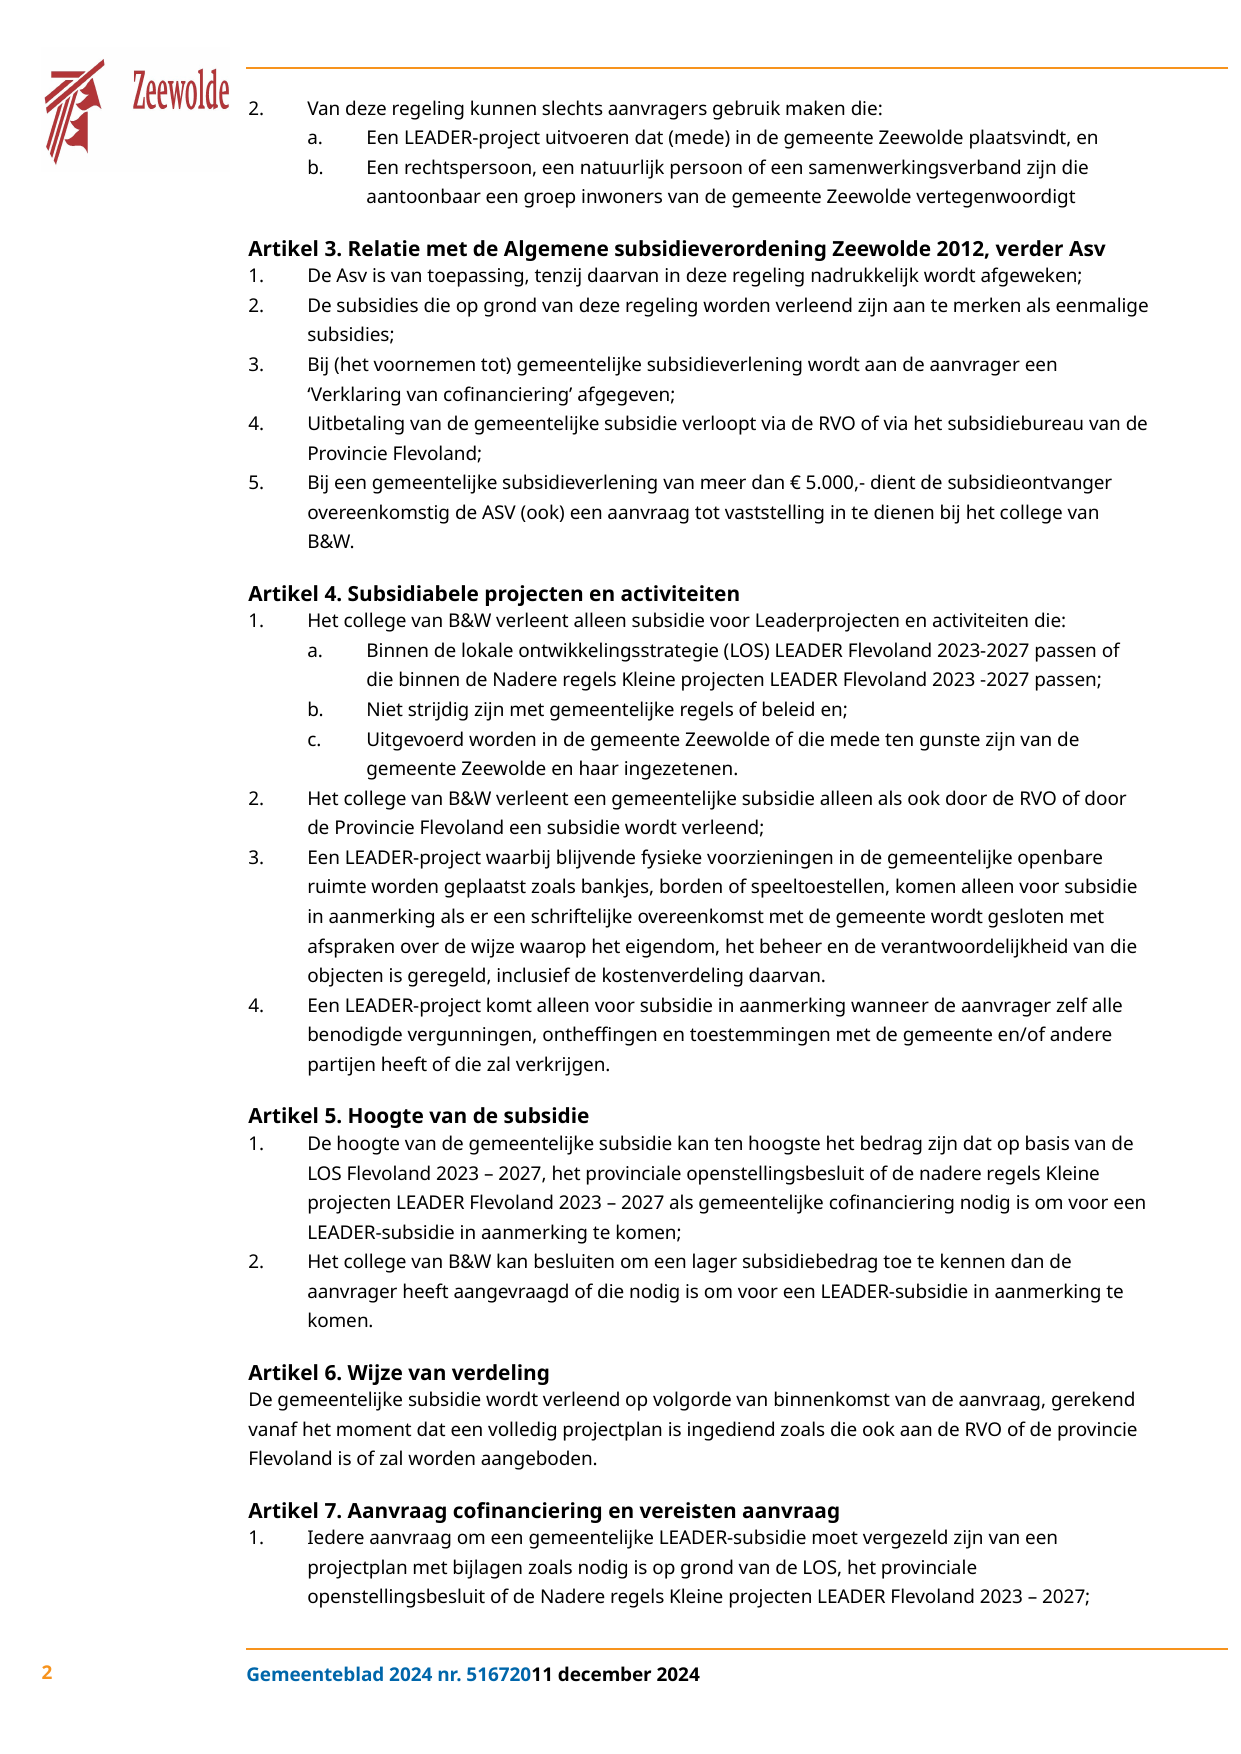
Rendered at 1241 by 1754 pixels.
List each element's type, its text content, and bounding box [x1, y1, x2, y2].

list Van deze regeling kunnen slechts aanvragers gebruik maken die: [248, 95, 1152, 121]
list Het college van B&W verleent alleen subsidie voor Leaderprojecten en activiteiten die: [248, 607, 1152, 633]
text Artikel 3. Relatie met de Algemene subsidieverordening Zeewolde 2012, verder Asv [248, 234, 1152, 262]
text Artikel 6. Wijze van verdeling [248, 1358, 1152, 1386]
text Artikel 5. Hoogte van de subsidie [248, 1102, 1152, 1130]
list Bij (het voornemen tot) gemeentelijke subsidieverlening wordt aan de aanvrager een ‘Verklaring van cofinanciering’ afgegeven; [248, 351, 1152, 406]
list Binnen de lokale ontwikkelingsstrategie (LOS) LEADER Flevoland 2023-2027 passen of die binnen de Nadere regels Kleine projecten LEADER Flevoland 2023 -2027 passen; [307, 637, 1152, 692]
list Een rechtspersoon, een natuurlijk persoon of een samenwerkingsverband zijn die aantoonbaar een groep inwoners van de gemeente Zeewolde vertegenwoordigt [307, 154, 1152, 209]
list Niet strijdig zijn met gemeentelijke regels of beleid en; [307, 696, 1152, 722]
list Uitgevoerd worden in de gemeente Zeewolde of die mede ten gunste zijn van de gemeente Zeewolde en haar ingezetenen. [307, 726, 1152, 781]
list De hoogte van de gemeentelijke subsidie kan ten hoogste het bedrag zijn dat op basis van de LOS Flevoland 2023 – 2027, het provinciale openstellingsbesluit of de nadere regels Kleine projecten LEADER Flevoland 2023 – 2027 als gemeentelijke cofinanciering nodig is om voor een LEADER-subsidie in aanmerking te komen; [248, 1130, 1152, 1244]
list Het college van B&W verleent een gemeentelijke subsidie alleen als ook door de RVO of door de Provincie Flevoland een subsidie wordt verleend; [248, 785, 1152, 840]
list Een LEADER-project waarbij blijvende fysieke voorzieningen in de gemeentelijke openbare ruimte worden geplaatst zoals bankjes, borden of speeltoestellen, komen alleen voor subsidie in aanmerking als er een schriftelijke overeenkomst met de gemeente wordt gesloten met afspraken over de wijze waarop het eigendom, het beheer en de verantwoordelijkheid van die objecten is geregeld, inclusief de kostenverdeling daarvan. [248, 844, 1152, 988]
text Artikel 4. Subsidiabele projecten en activiteiten [248, 579, 1152, 607]
text Artikel 7. Aanvraag cofinanciering en vereisten aanvraag [248, 1496, 1152, 1524]
list Uitbetaling van de gemeentelijke subsidie verloopt via de RVO of via het subsidiebureau van de Provincie Flevoland; [248, 410, 1152, 466]
list Een LEADER-project komt alleen voor subsidie in aanmerking wanneer de aanvrager zelf alle benodigde vergunningen, ontheffingen en toestemmingen met de gemeente en/of andere partijen heeft of die zal verkrijgen. [248, 992, 1152, 1077]
text De gemeentelijke subsidie wordt verleend op volgorde van binnenkomst van de aanvraag, gerekend vanaf het moment dat een volledig projectplan is ingediend zoals die ook aan de RVO of de provincie Flevoland is of zal worden aangeboden. [248, 1386, 1152, 1471]
list De subsidies die op grond van deze regeling worden verleend zijn aan te merken als eenmalige subsidies; [248, 292, 1152, 347]
list De Asv is van toepassing, tenzij daarvan in deze regeling nadrukkelijk wordt afgeweken; [248, 262, 1152, 288]
picture [41, 47, 231, 172]
list Iedere aanvraag om een gemeentelijke LEADER-subsidie moet vergezeld zijn van een projectplan met bijlagen zoals nodig is op grond van de LOS, het provinciale openstellingsbesluit of de Nadere regels Kleine projecten LEADER Flevoland 2023 – 2027; [248, 1524, 1152, 1609]
list Het college van B&W kan besluiten om een lager subsidiebedrag toe te kennen dan de aanvrager heeft aangevraagd of die nodig is om voor een LEADER-subsidie in aanmerking te komen. [248, 1248, 1152, 1333]
list Bij een gemeentelijke subsidieverlening van meer dan € 5.000,- dient de subsidieontvanger overeenkomstig de ASV (ook) een aanvraag tot vaststelling in te dienen bij het college van B&W. [248, 469, 1152, 554]
list Een LEADER-project uitvoeren dat (mede) in de gemeente Zeewolde plaatsvindt, en [307, 124, 1152, 150]
